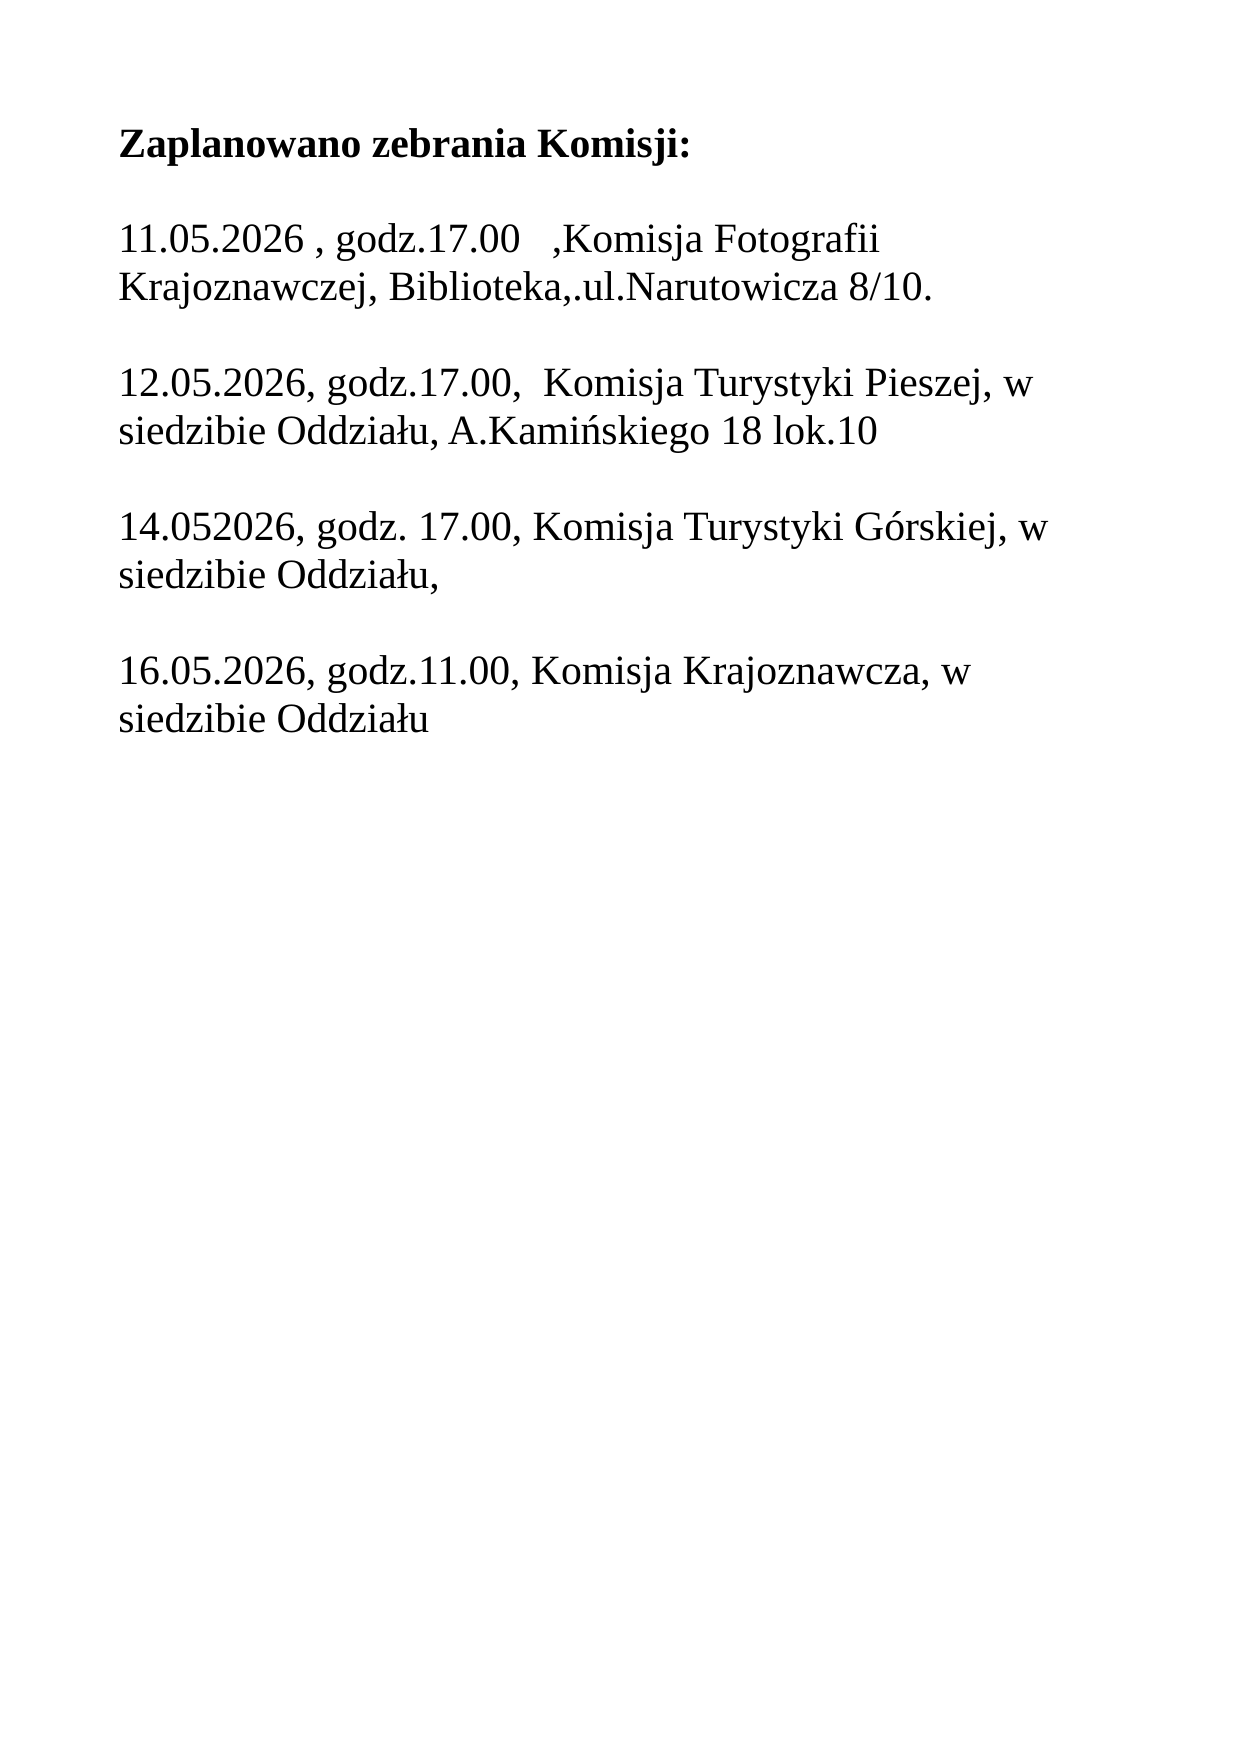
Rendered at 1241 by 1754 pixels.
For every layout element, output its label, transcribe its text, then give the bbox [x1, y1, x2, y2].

text 12.05.2026, godz.17.00, Komisja Turystyki Pieszej, w siedzibie Oddziału, A.Kamińskiego 18 lok.10 [118, 358, 1122, 453]
text Zaplanowano zebrania Komisji: [118, 118, 1122, 166]
text 14.052026, godz. 17.00, Komisja Turystyki Górskiej, w siedzibie Oddziału, [118, 501, 1122, 597]
text 16.05.2026, godz.11.00, Komisja Krajoznawcza, w siedzibie Oddziału [118, 645, 1122, 741]
text 11.05.2026 , godz.17.00 ,Komisja Fotografii Krajoznawczej, Biblioteka,.ul.Narutowicza 8/10. [118, 214, 1122, 310]
